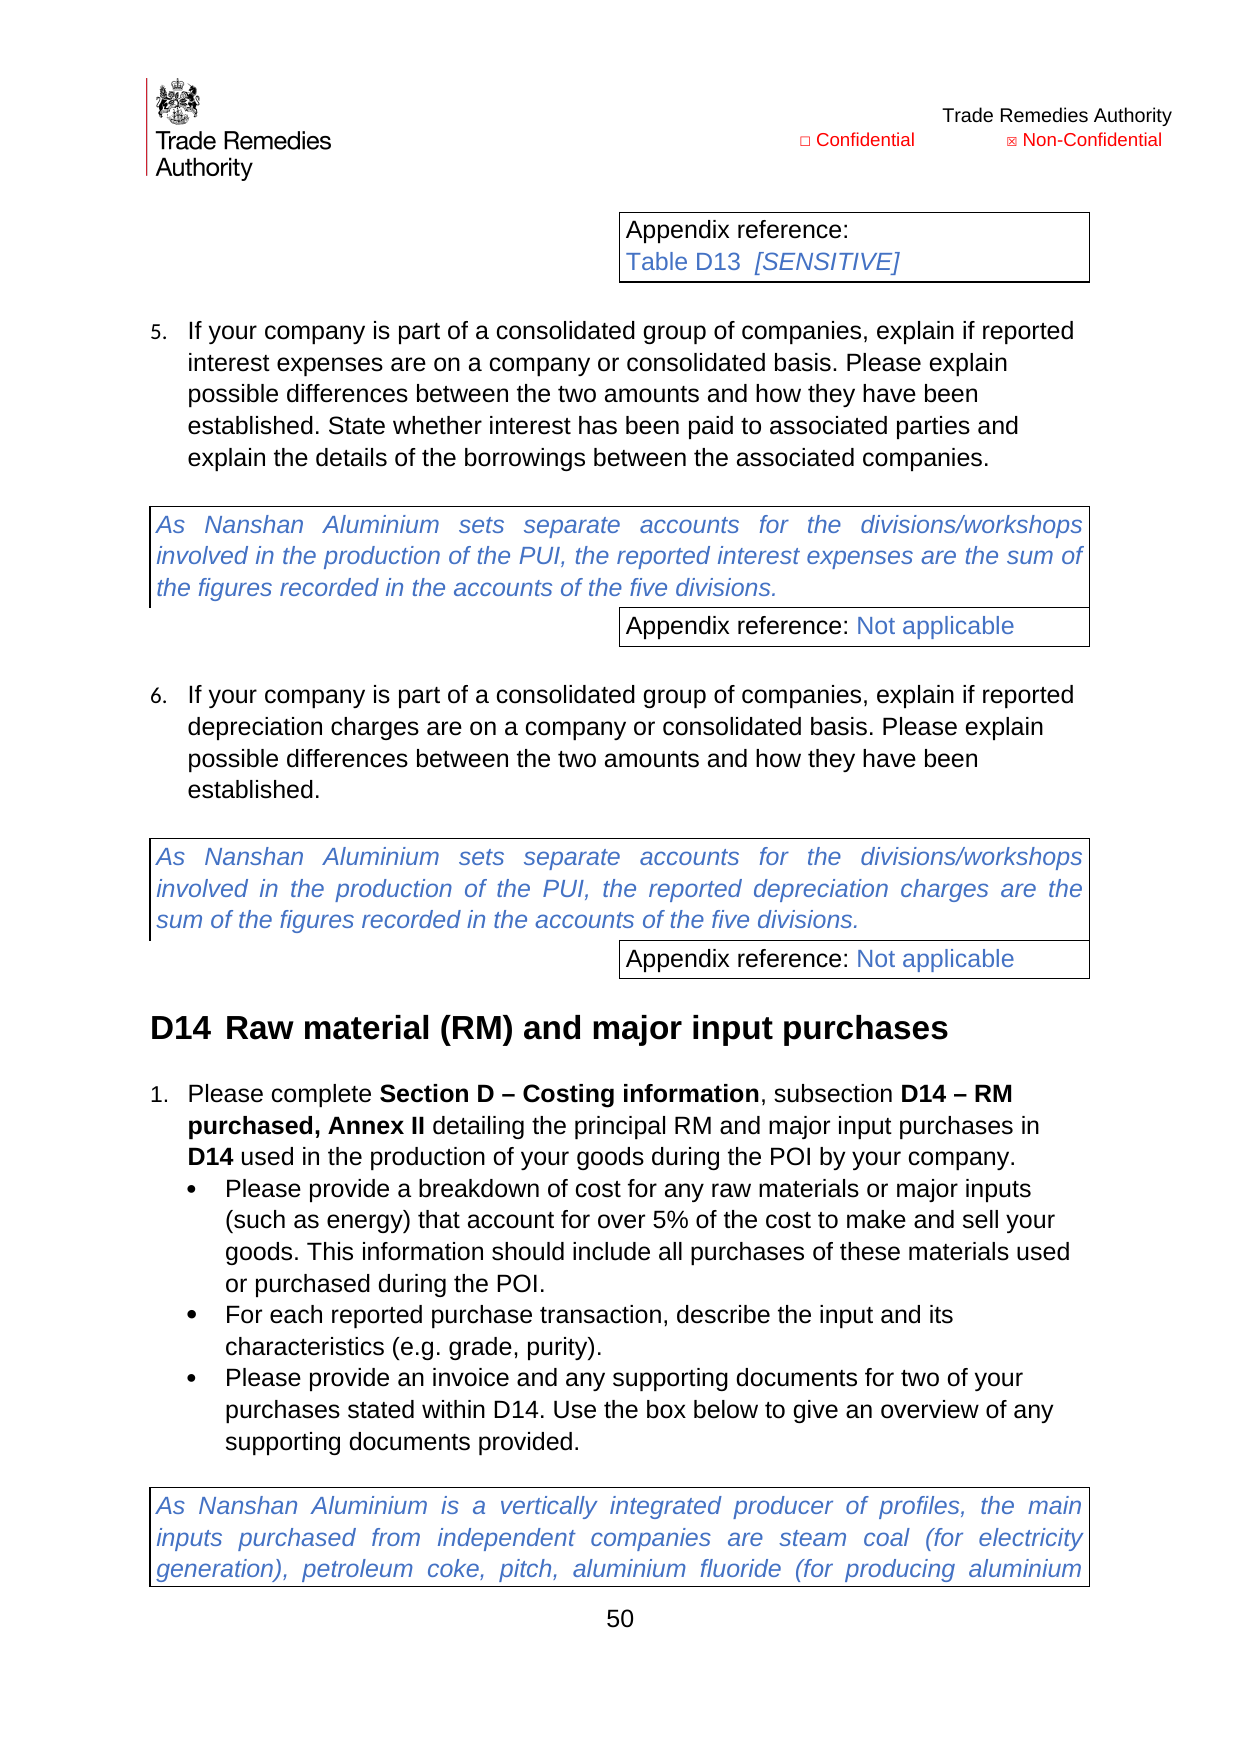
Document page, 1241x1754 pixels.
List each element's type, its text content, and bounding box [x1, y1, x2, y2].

table_cell Appendix reference: Table D13 [SENSITIVE] [620, 213, 1089, 281]
list For each reported purchase transaction, describe the input and its characteristics (e.g. grade, purity). [187, 1300, 1090, 1361]
table_header As Nanshan Aluminium sets separate accounts for the divisions/workshops involved in the production of the PUI, the reported interest expenses are the sum of the figures recorded in the accounts of the five divisions. [151, 507, 1089, 607]
list Please provide an invoice and any supporting documents for two of your purchases stated within D14. Use the box below to give an overview of any supporting documents provided. [187, 1363, 1090, 1455]
list Please complete Section D – Costing information, subsection D14 – RM purchased, Annex II detailing the principal RM and major input purchases in D14 used in the production of your goods during the POI by your company. [150, 1079, 1090, 1171]
subtitle D14 Raw material (RM) and major input purchases [150, 1008, 1090, 1047]
table_cell Appendix reference: Not applicable [620, 608, 1089, 646]
table_cell Appendix reference: Not applicable [620, 941, 1089, 978]
list If your company is part of a consolidated group of companies, explain if reported interest expenses are on a company or consolidated basis. Please explain possible differences between the two amounts and how they have been established. State whether interest has been paid to associated parties and explain the details of the borrowings between the associated companies. [150, 316, 1090, 471]
table_cell [150, 608, 619, 646]
table_header As Nanshan Aluminium sets separate accounts for the divisions/workshops involved in the production of the PUI, the reported depreciation charges are the sum of the figures recorded in the accounts of the five divisions. [151, 839, 1089, 940]
list If your company is part of a consolidated group of companies, explain if reported depreciation charges are on a company or consolidated basis. Please explain possible differences between the two amounts and how they have been established. [150, 680, 1090, 804]
list Please provide a breakdown of cost for any raw materials or major inputs (such as energy) that account for over 5% of the cost to make and sell your goods. This information should include all purchases of these materials used or purchased during the POI. [187, 1174, 1090, 1297]
table_cell [150, 941, 619, 978]
table_cell [150, 213, 619, 281]
table_header As Nanshan Aluminium is a vertically integrated producer of profiles, the main inputs purchased from independent companies are steam coal (for electricity generation), petroleum coke, pitch, aluminium fluoride (for producing aluminium [151, 1488, 1089, 1586]
